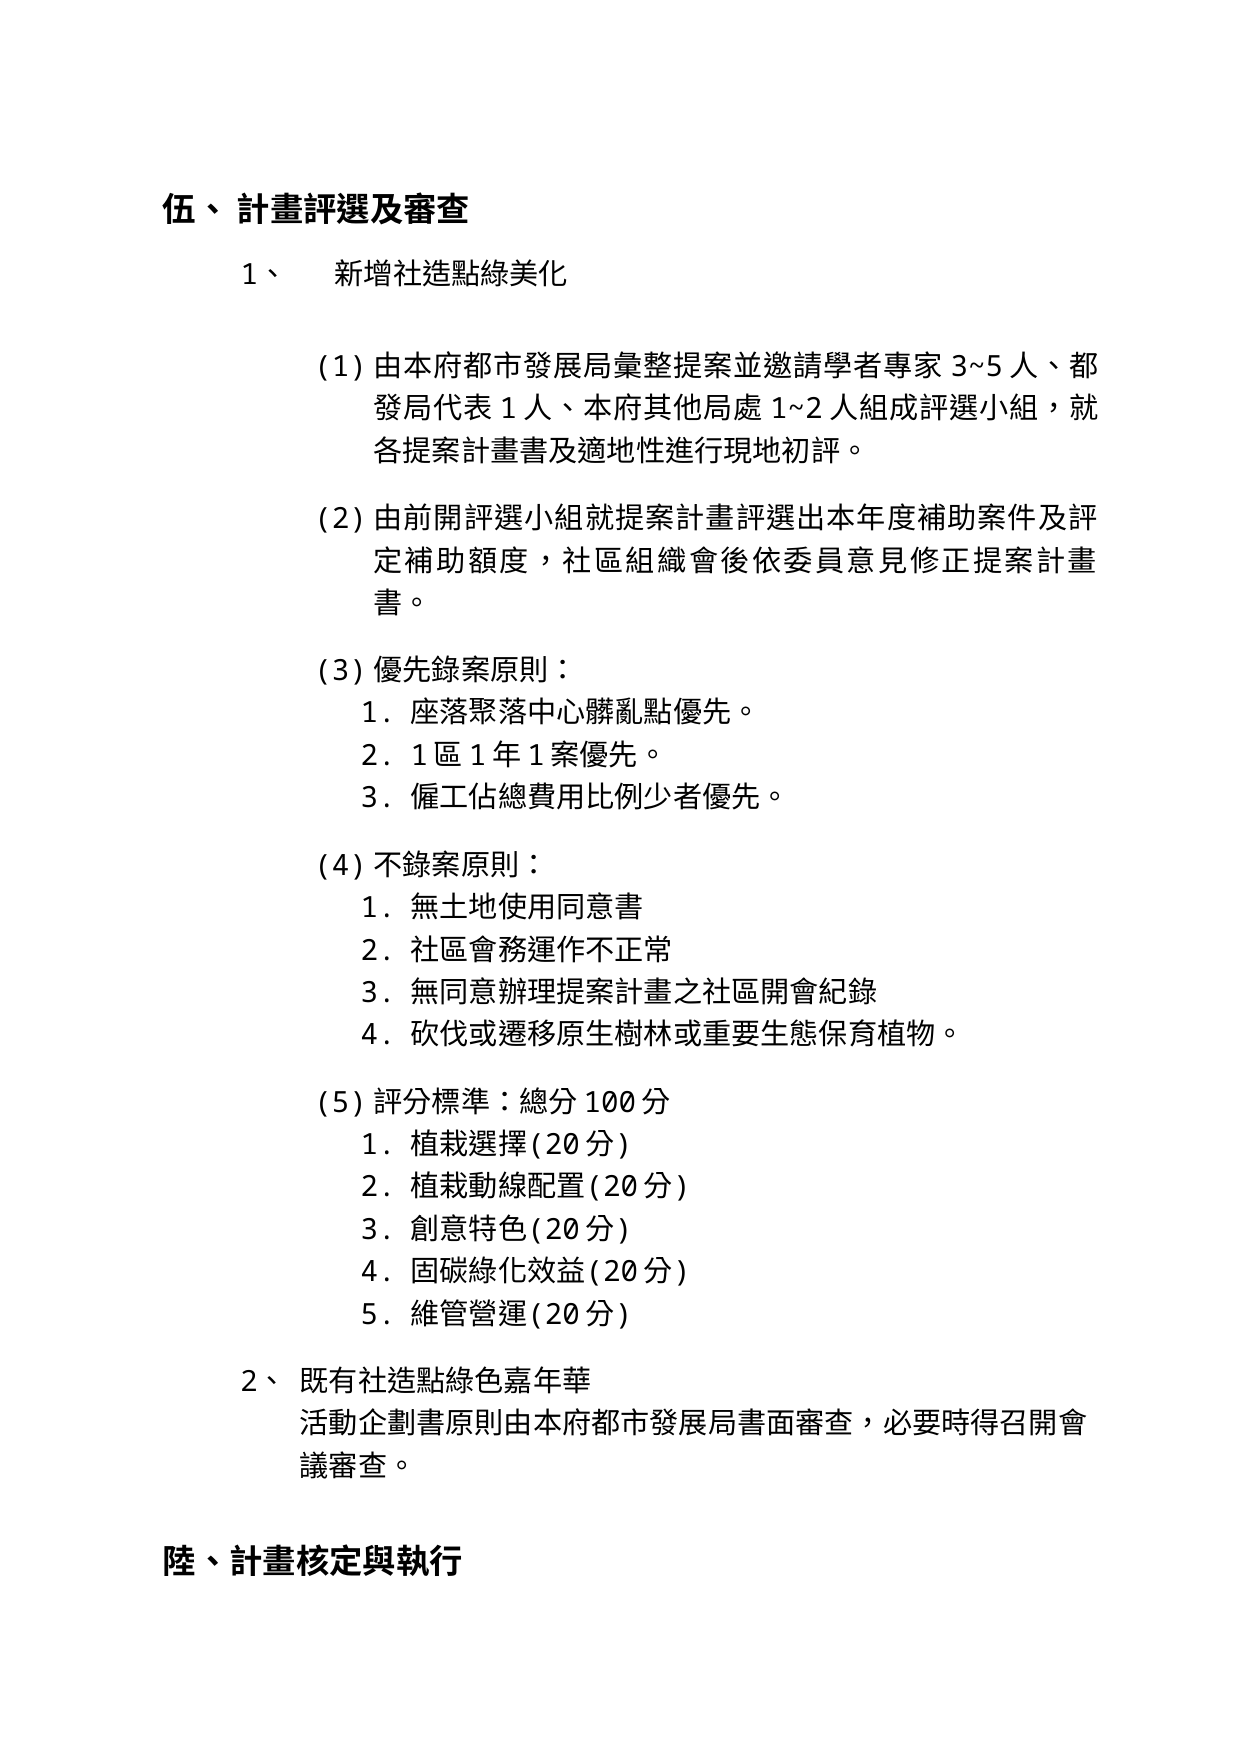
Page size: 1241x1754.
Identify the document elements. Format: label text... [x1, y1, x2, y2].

table_cell 申請資格 本市轄區立案且財務及組織運作管理正常之社區發展協會及社團（以下簡稱社區組織），其中社團部分應於組織章程中提列推動社區營造任務之相關內容。 補助類型 新增社造點綠美化 辦理閒置空地整理、綠美化及其他具固碳、減碳效益之作為。 單一申請提案以不超過20萬元為原則，如申請地點面積過大，得分期分區辦理。 既有社造點綠色嘉年華 利用維護良好的既有社造點，辦理以下事項： 新植喬木3~5株(由社區選樹後向本局指定的園藝行或苗圃預訂，園藝行提供喬木並用美植袋撫育2~3個月，再由社區自行至園藝行提領)。 舉辦社區特色活動(如生態導覽、文化導覽、農創市集、草地音樂會、天空電影院、球類活動、環境教育……等)，並結合淨零碳排宣導(發送宣導品、志工現場解說及其他創意作法等)。 每件補助上限3萬元為原則，1社區1件為原則。 申請流程 報名期限： 新增社造點綠美化：即日起至112年10月2日前。 既有社造點綠色嘉年華：即日起至112年10月31日前。 報名方式： 社區組織將申請文件於報名期限前送區公所收件，並副知本府都市發展局。 為利提案評選(審查)作業，請區公所協助於收件後5日內(不含放假日)完成初核，並函送本府都市發展局。 申請文件 新增社造點綠美化 提案申請表(附件2) 提案計畫書 需有位置圖(可擷取google地圖標示)、規劃草圖、經費明細表(參考附件1之四)及之現況照片6張(需不同角度並標註拍攝日期)。 土地使用同意書(附件3) 檢附影本，正本由社區組織自行留存；或檢附土地（建物）管理機關同意文件影本（如屬公有或公營事業，同意使用期限得依各該管理機關規定辦理）。 社區開會紀錄(含志工分工表) 既有社造點綠色嘉年華 提案申請表(附件2) 活動企劃書 需有活動內容、活動場域配置圖及現況照片、淨零碳排宣導方式……等)。 以前年度核定補助公文影本及場地使用切結書(附件4) 社區開會紀錄(含志工分工表) 計畫評選及審查 新增社造點綠美化 由本府都市發展局彙整提案並邀請學者專家3~5人、都發局代表1人、本府其他局處1~2人組成評選小組，就各提案計畫書及適地性進行現地初評。 由前開評選小組就提案計畫評選出本年度補助案件及評定補助額度，社區組織會後依委員意見修正提案計畫書。 優先錄案原則： 座落聚落中心髒亂點優先。 1區1年1案優先。 僱工佔總費用比例少者優先。 不錄案原則： 無土地使用同意書 社區會務運作不正常 無同意辦理提案計畫之社區開會紀錄 砍伐或遷移原生樹林或重要生態保育植物。 評分標準：總分100分 植栽選擇(20分) 植栽動線配置(20分) 創意特色(20分) 固碳綠化效益(20分) 維管營運(20分) 既有社造點綠色嘉年華 活動企劃書原則由本府都市發展局書面審查，必要時得召開會議審查。 陸、計畫核定與執行 [151, 158, 1110, 1583]
